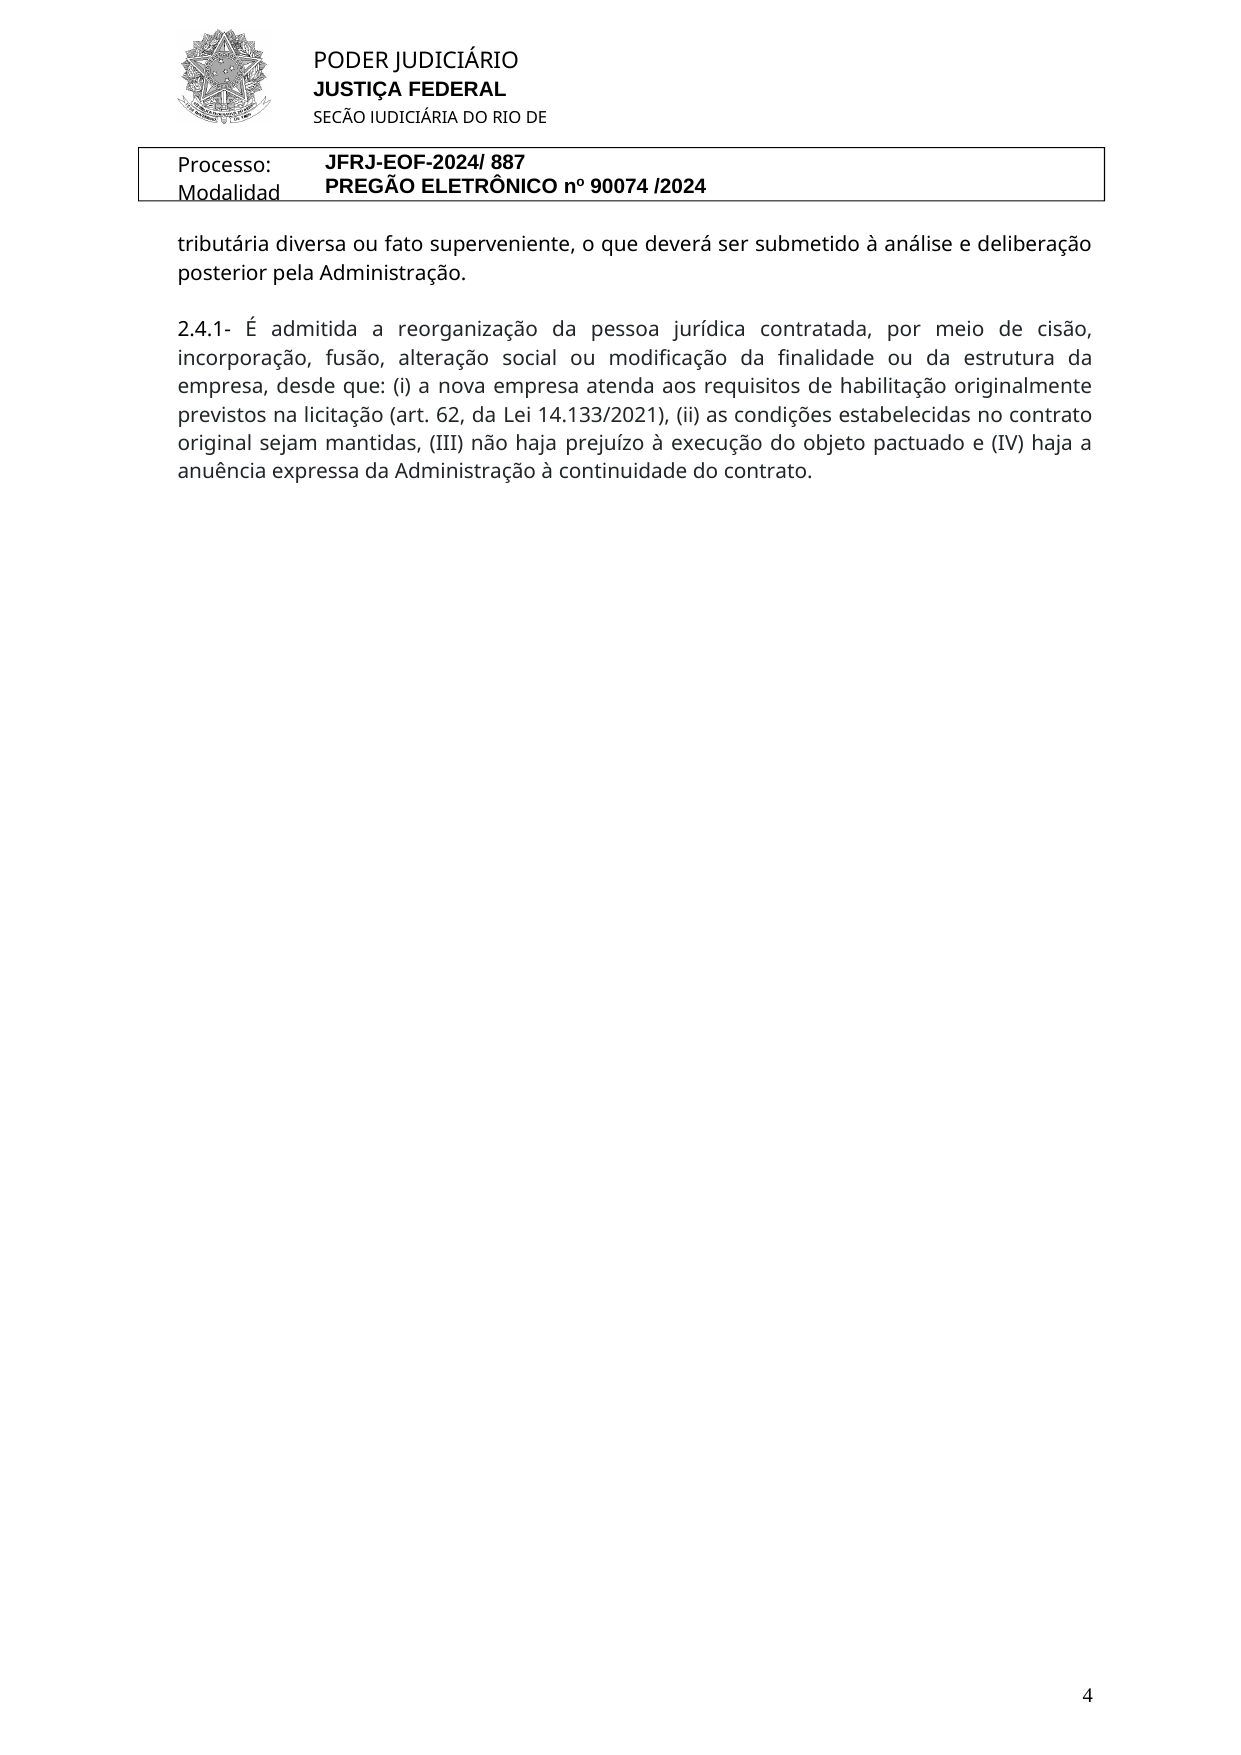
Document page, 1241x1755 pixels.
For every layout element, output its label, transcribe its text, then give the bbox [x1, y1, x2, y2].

text tributária diversa ou fato superveniente, o que deverá ser submetido à análise e deliberação posterior pela Administração. [177, 229, 1093, 286]
text 2.4.1- É admitida a reorganização da pessoa jurídica contratada, por meio de cisão, incorporação, fusão, alteração social ou modificação da finalidade ou da estrutura da empresa, desde que: (i) a nova empresa atenda aos requisitos de habilitação originalmente previstos na licitação (art. 62, da Lei 14.133/2021), (ii) as condições estabelecidas no contrato original sejam mantidas, (III) não haja prejuízo à execução do objeto pactuado e (IV) haja a anuência expressa da Administração à continuidade do contrato. [177, 314, 1093, 485]
